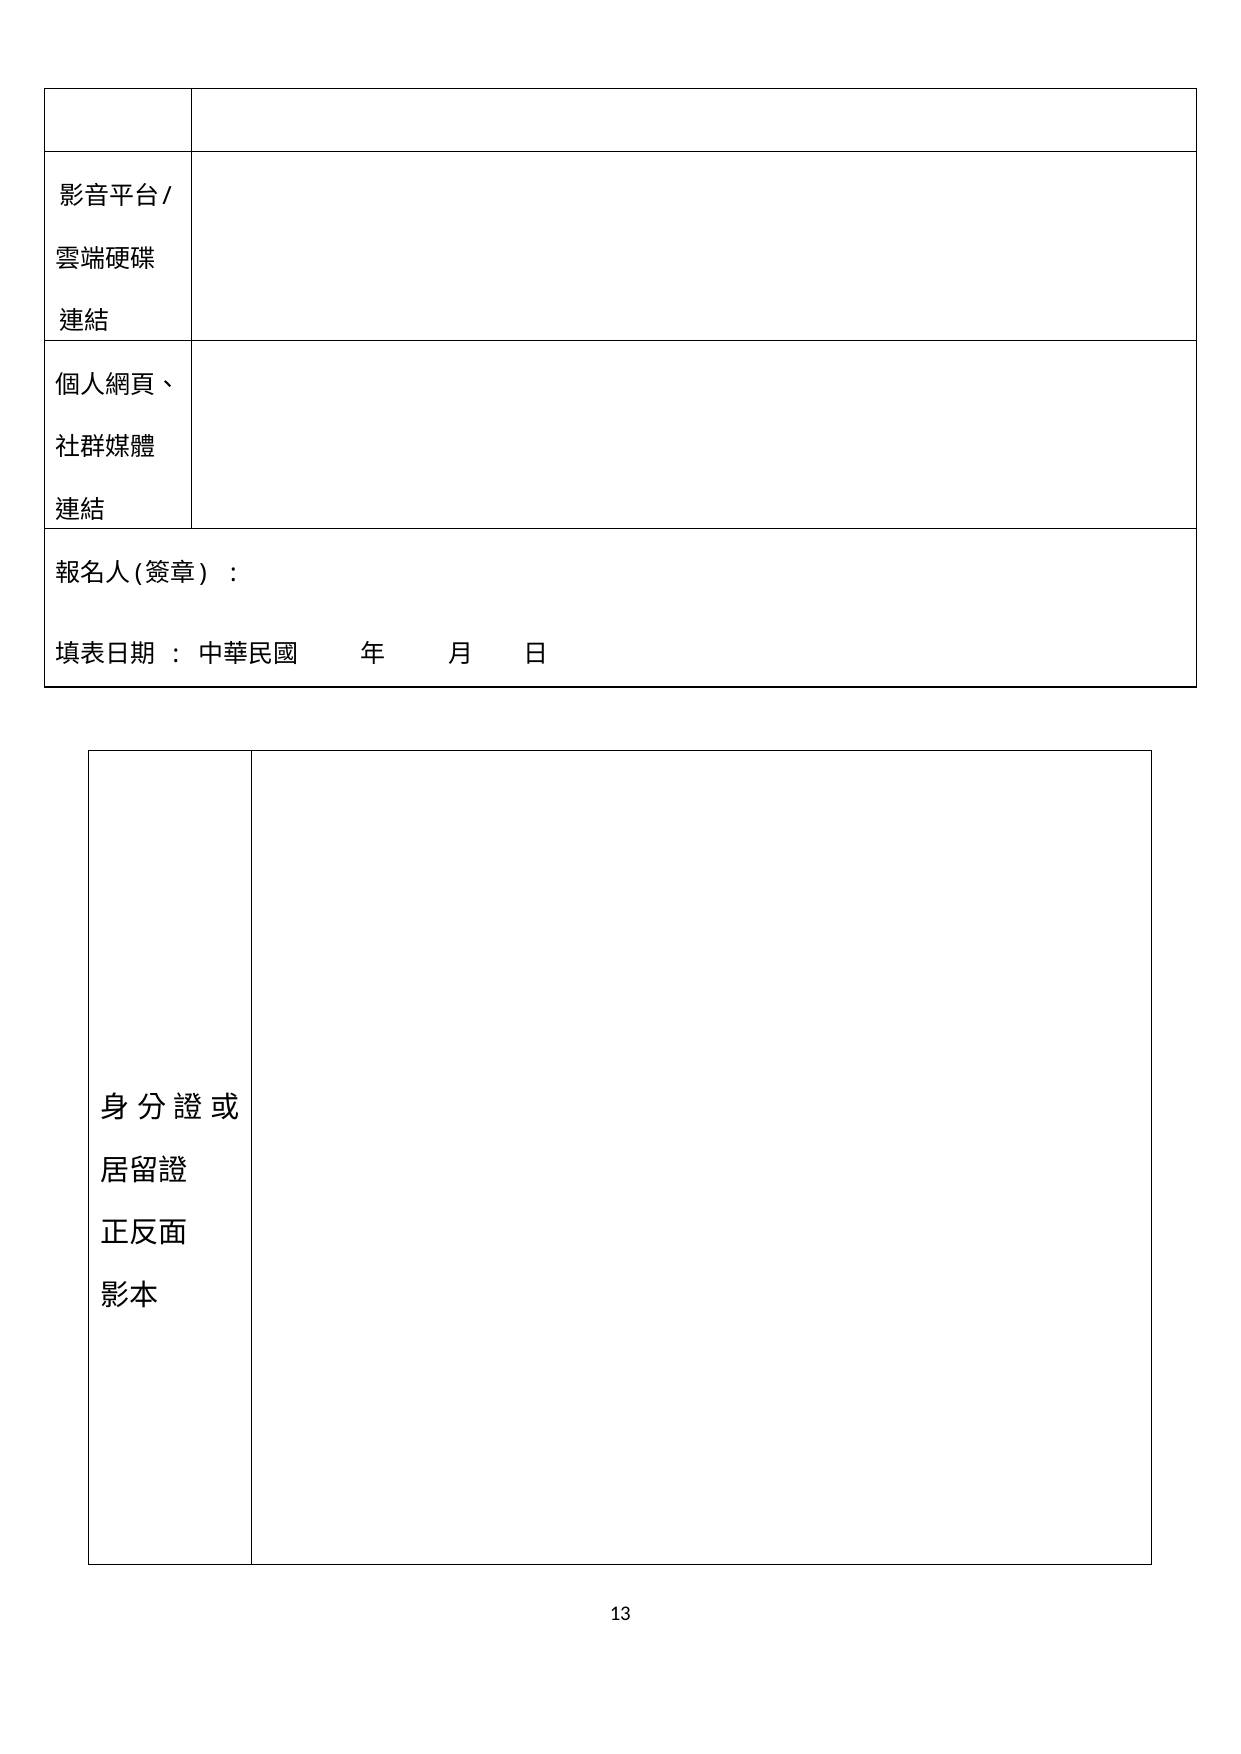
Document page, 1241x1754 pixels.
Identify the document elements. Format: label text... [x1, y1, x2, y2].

table_cell [45, 89, 191, 151]
table_cell 影音平台/雲端硬碟 連結 [45, 152, 191, 339]
table_header [252, 751, 1151, 1563]
table_cell 報名人(簽章) : 填表日期 : 中華民國 年 月 日 [45, 529, 1196, 686]
table_cell [192, 341, 1196, 528]
table_cell [192, 152, 1196, 339]
table_cell 個人網頁、 社群媒體 連結 [45, 341, 191, 528]
table_cell [192, 89, 1196, 151]
table_header 身分證或居留證 正反面 影本 [89, 751, 251, 1563]
